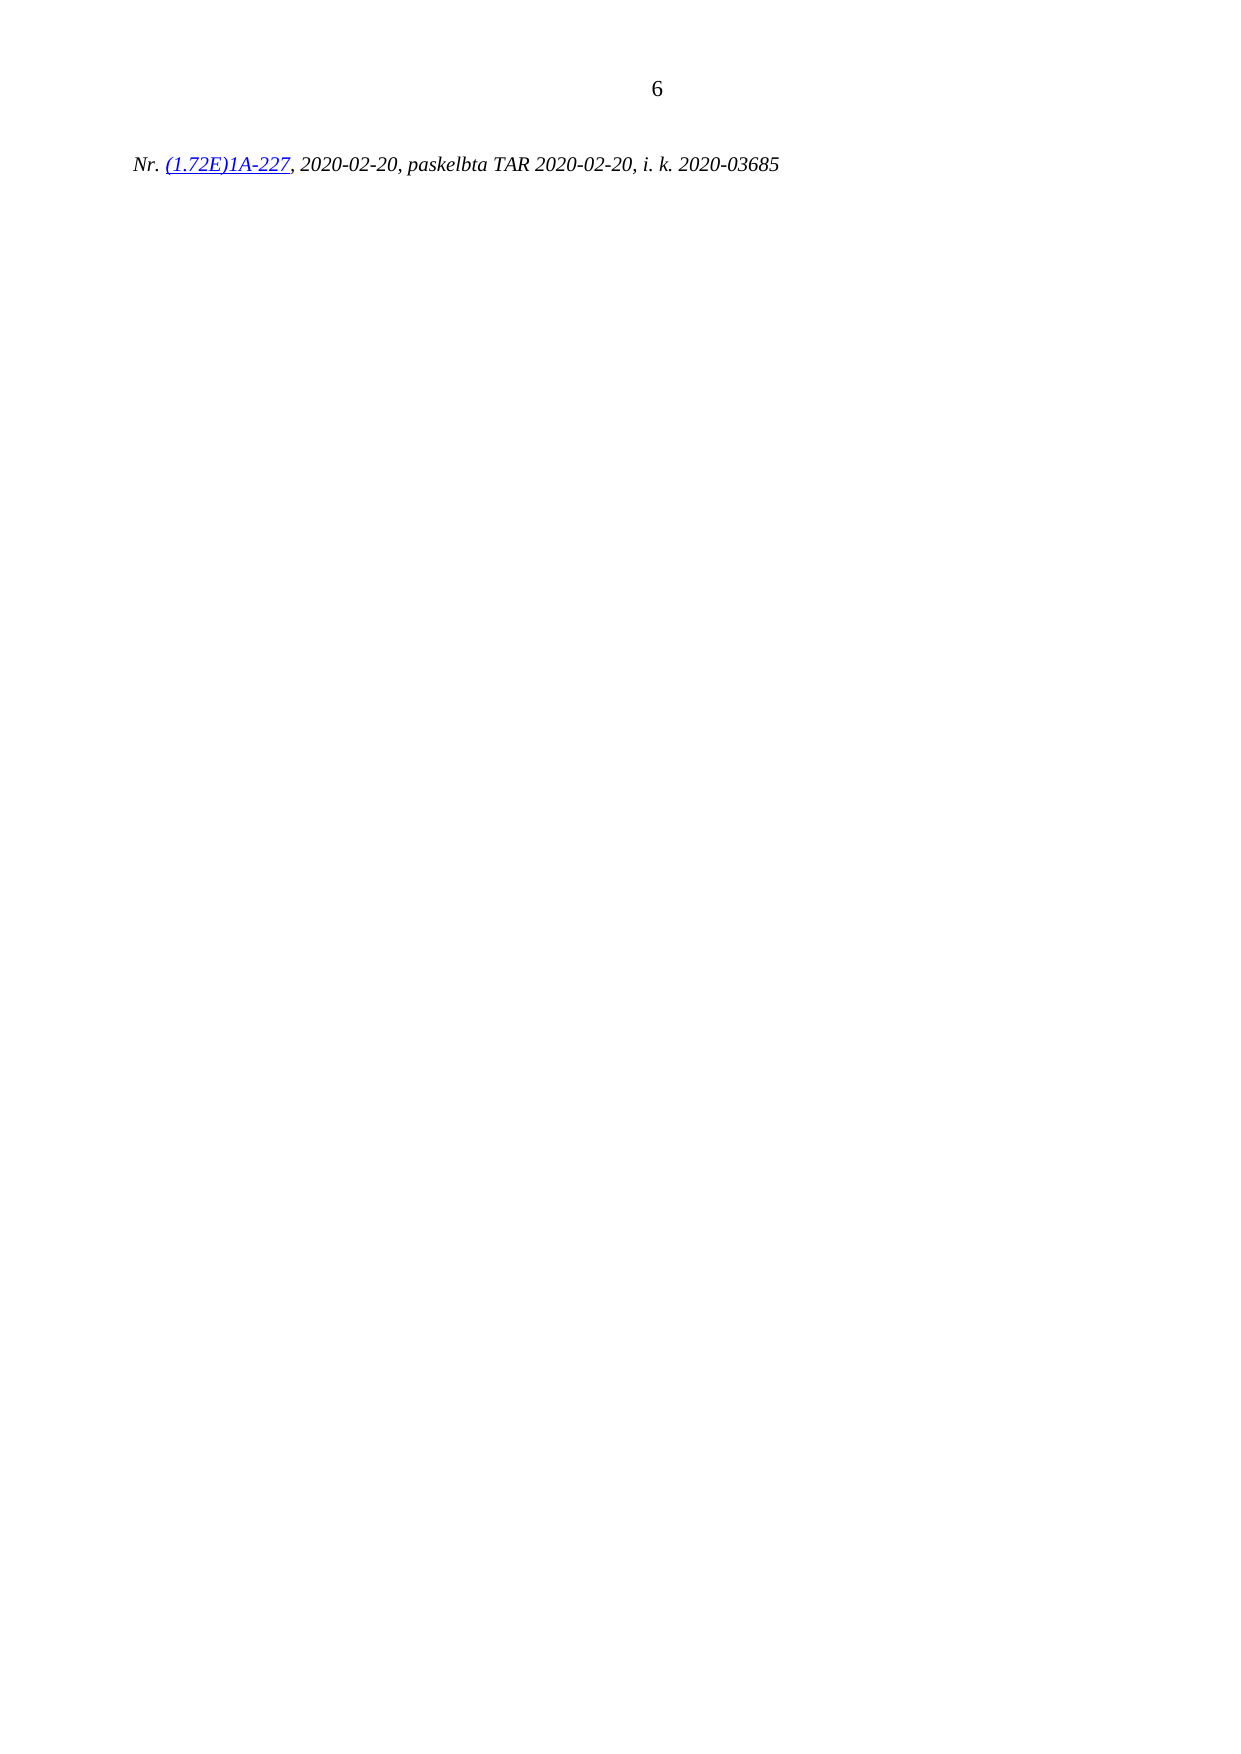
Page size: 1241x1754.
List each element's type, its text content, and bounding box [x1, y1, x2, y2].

text Nr. (1.72E)1A-227, 2020-02-20, paskelbta TAR 2020-02-20, i. k. 2020-03685 [133, 152, 1181, 176]
